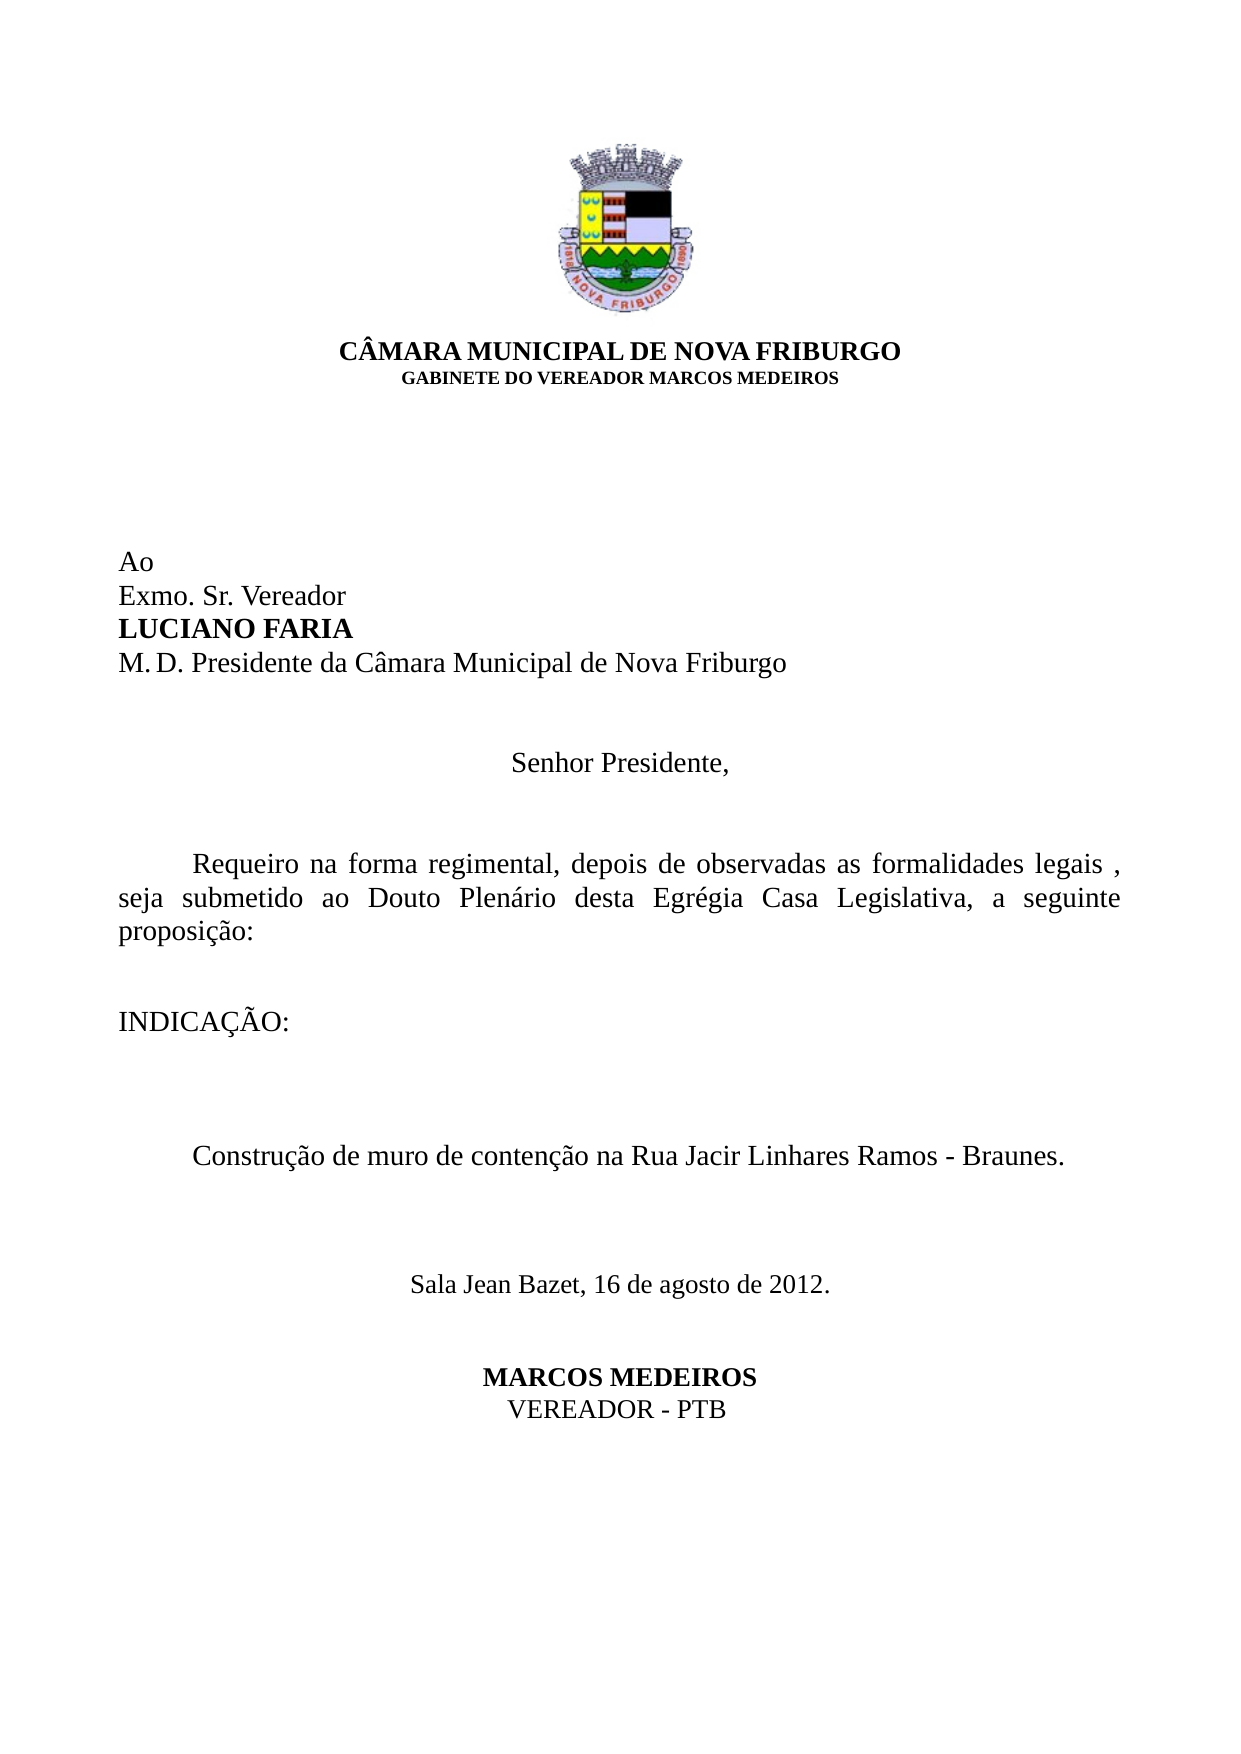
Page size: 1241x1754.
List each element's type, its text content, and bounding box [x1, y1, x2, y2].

text GABINETE DO VEREADOR MARCOS MEDEIROS [118, 367, 1122, 388]
list D. Presidente da Câmara Municipal de Nova Friburgo [118, 645, 1122, 678]
picture [537, 127, 703, 327]
text Sala Jean Bazet, 16 de agosto de 2012. [118, 1268, 1122, 1299]
text Ao [118, 544, 1122, 578]
text Senhor Presidente, [118, 746, 1122, 779]
text Requeiro na forma regimental, depois de observadas as formalidades legais , seja submetido ao Douto Plenário desta Egrégia Casa Legislativa, a seguinte proposição: [118, 846, 1122, 947]
text LUCIANO FARIA [118, 611, 1122, 645]
text Exmo. Sr. Vereador [118, 578, 1122, 611]
text INDICAÇÃO: [118, 1004, 1122, 1038]
text CÂMARA MUNICIPAL DE NOVA FRIBURGO [118, 335, 1122, 367]
text VEREADOR - PTB [118, 1393, 1122, 1424]
text Construção de muro de contenção na Rua Jacir Linhares Ramos - Braunes. [118, 1138, 1122, 1172]
text MARCOS MEDEIROS [118, 1362, 1122, 1393]
